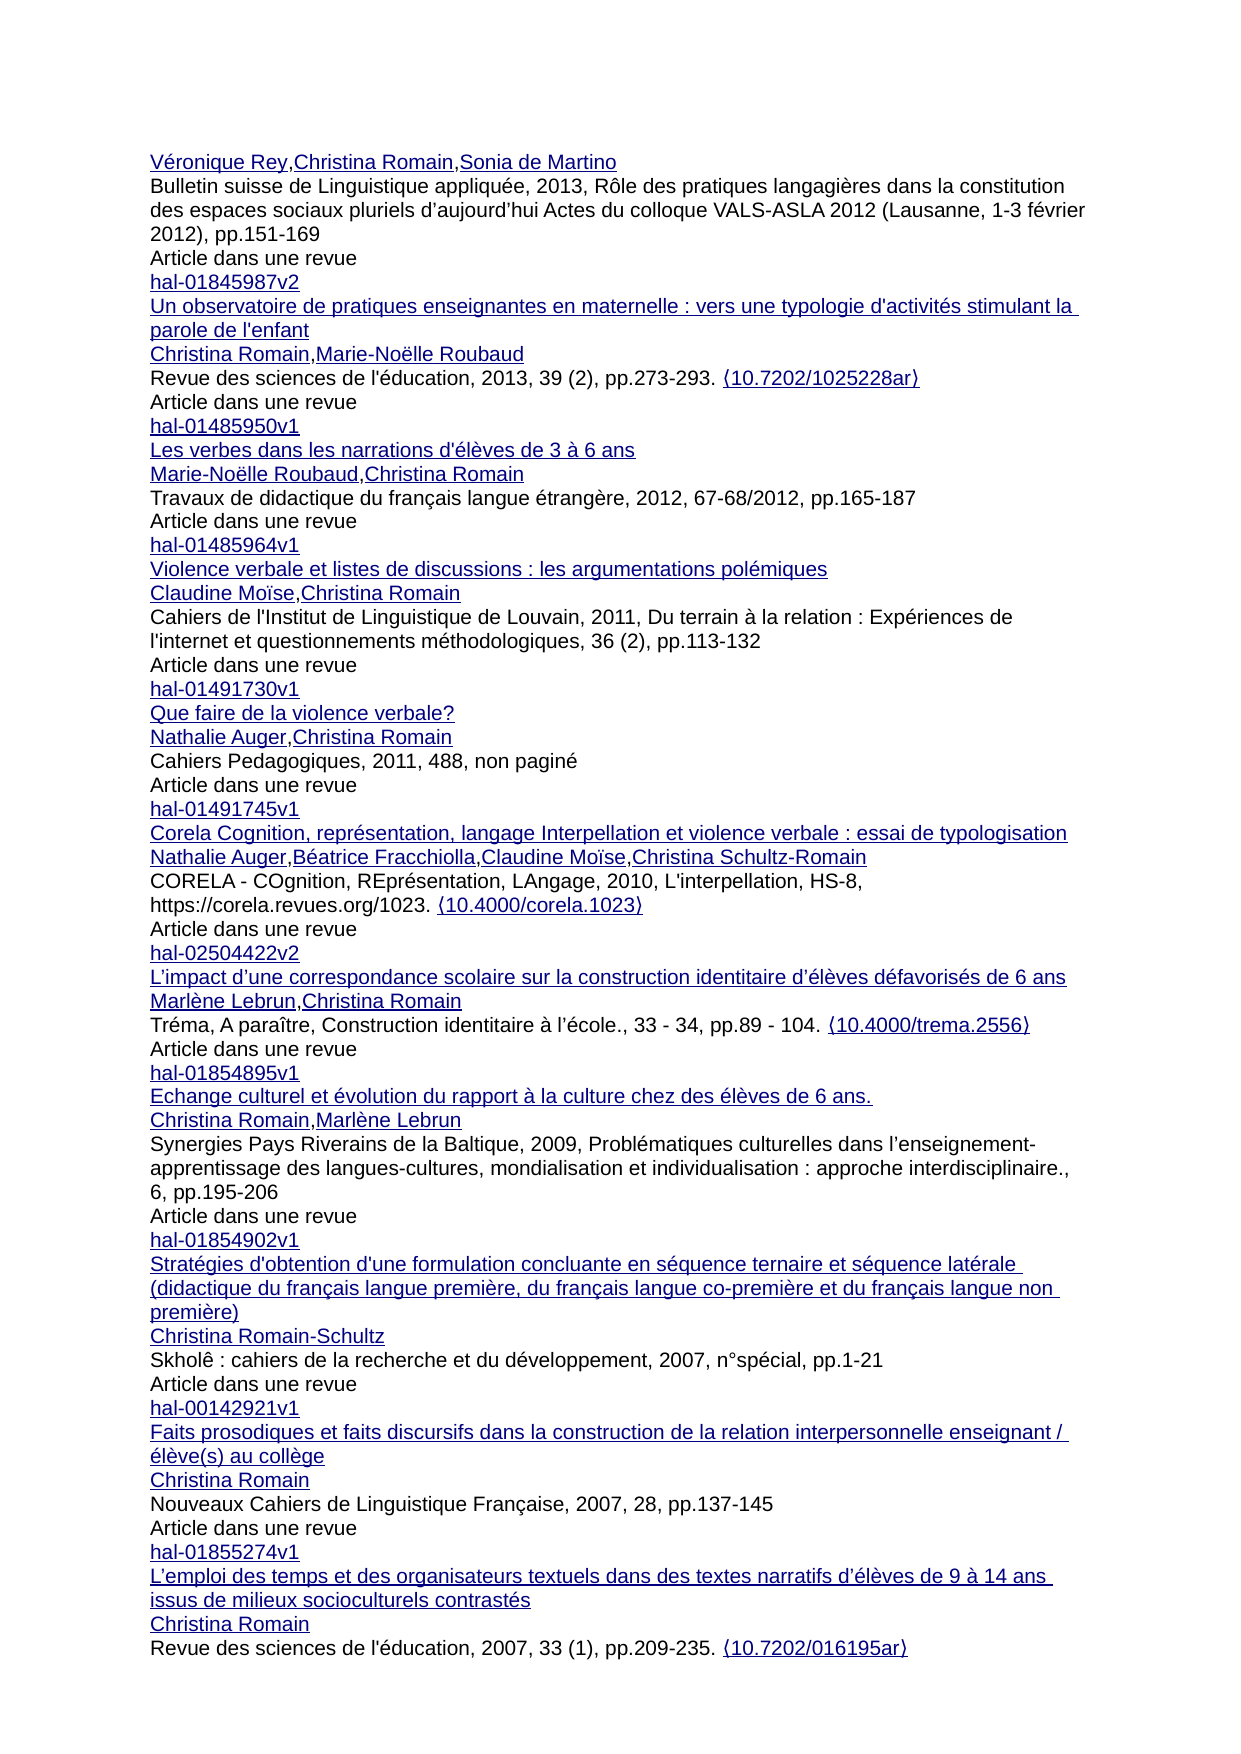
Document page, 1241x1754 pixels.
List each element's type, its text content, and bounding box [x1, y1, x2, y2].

table_cell Que faire de la violence verbale? Nathalie Auger,Christina Romain Cahiers Pedagogiques, 2011, 488, non paginé Article dans une revue hal-01491745v1 [150, 701, 1090, 821]
table_cell Stratégies d'obtention d'une formulation concluante en séquence ternaire et séquence latérale (didactique du français langue première, du français langue co-première et du français langue non première) Christina Romain-Schultz Skholê : cahiers de la recherche et du développement, 2007, n°spécial, pp.1-21 Article dans une revue hal-00142921v1 [150, 1252, 1090, 1420]
table_cell L’emploi des temps et des organisateurs textuels dans des textes narratifs d’élèves de 9 à 14 ans issus de milieux socioculturels contrastés Christina Romain Revue des sciences de l'éducation, 2007, 33 (1), pp.209-235. ⟨10.7202/016195ar⟩ [150, 1564, 1090, 1659]
table_cell Corela Cognition, représentation, langage Interpellation et violence verbale : essai de typologisation Nathalie Auger,Béatrice Fracchiolla,Claudine Moïse,Christina Schultz-Romain CORELA - COgnition, REprésentation, LAngage, 2010, L'interpellation, HS-8, https://corela.revues.org/1023. ⟨10.4000/corela.1023⟩ Article dans une revue hal-02504422v2 [150, 821, 1090, 964]
table_cell Faits prosodiques et faits discursifs dans la construction de la relation interpersonnelle enseignant / élève(s) au collège Christina Romain Nouveaux Cahiers de Linguistique Française, 2007, 28, pp.137-145 Article dans une revue hal-01855274v1 [150, 1420, 1090, 1563]
table_cell Les verbes dans les narrations d'élèves de 3 à 6 ans Marie-Noëlle Roubaud,Christina Romain Travaux de didactique du français langue étrangère, 2012, 67-68/2012, pp.165-187 Article dans une revue hal-01485964v1 [150, 438, 1090, 557]
table_cell Véronique Rey,Christina Romain,Sonia de Martino Bulletin suisse de Linguistique appliquée, 2013, Rôle des pratiques langagières dans la constitution des espaces sociaux pluriels d’aujourd’hui Actes du colloque VALS-ASLA 2012 (Lausanne, 1-3 février 2012), pp.151-169 Article dans une revue hal-01845987v2 [150, 150, 1090, 294]
table_cell Violence verbale et listes de discussions : les argumentations polémiques Claudine Moïse,Christina Romain Cahiers de l'Institut de Linguistique de Louvain, 2011, Du terrain à la relation : Expériences de l'internet et questionnements méthodologiques, 36 (2), pp.113-132 Article dans une revue hal-01491730v1 [150, 557, 1090, 701]
table_cell Echange culturel et évolution du rapport à la culture chez des élèves de 6 ans. Christina Romain,Marlène Lebrun Synergies Pays Riverains de la Baltique, 2009, Problématiques culturelles dans l’enseignement-apprentissage des langues-cultures, mondialisation et individualisation : approche interdisciplinaire., 6, pp.195-206 Article dans une revue hal-01854902v1 [150, 1084, 1090, 1252]
table_cell L’impact d’une correspondance scolaire sur la construction identitaire d’élèves défavorisés de 6 ans Marlène Lebrun,Christina Romain Tréma, A paraître, Construction identitaire à l’école., 33 - 34, pp.89 - 104. ⟨10.4000/trema.2556⟩ Article dans une revue hal-01854895v1 [150, 965, 1090, 1084]
table_cell Un observatoire de pratiques enseignantes en maternelle : vers une typologie d'activités stimulant la parole de l'enfant Christina Romain,Marie-Noëlle Roubaud Revue des sciences de l'éducation, 2013, 39 (2), pp.273-293. ⟨10.7202/1025228ar⟩ Article dans une revue hal-01485950v1 [150, 294, 1090, 437]
